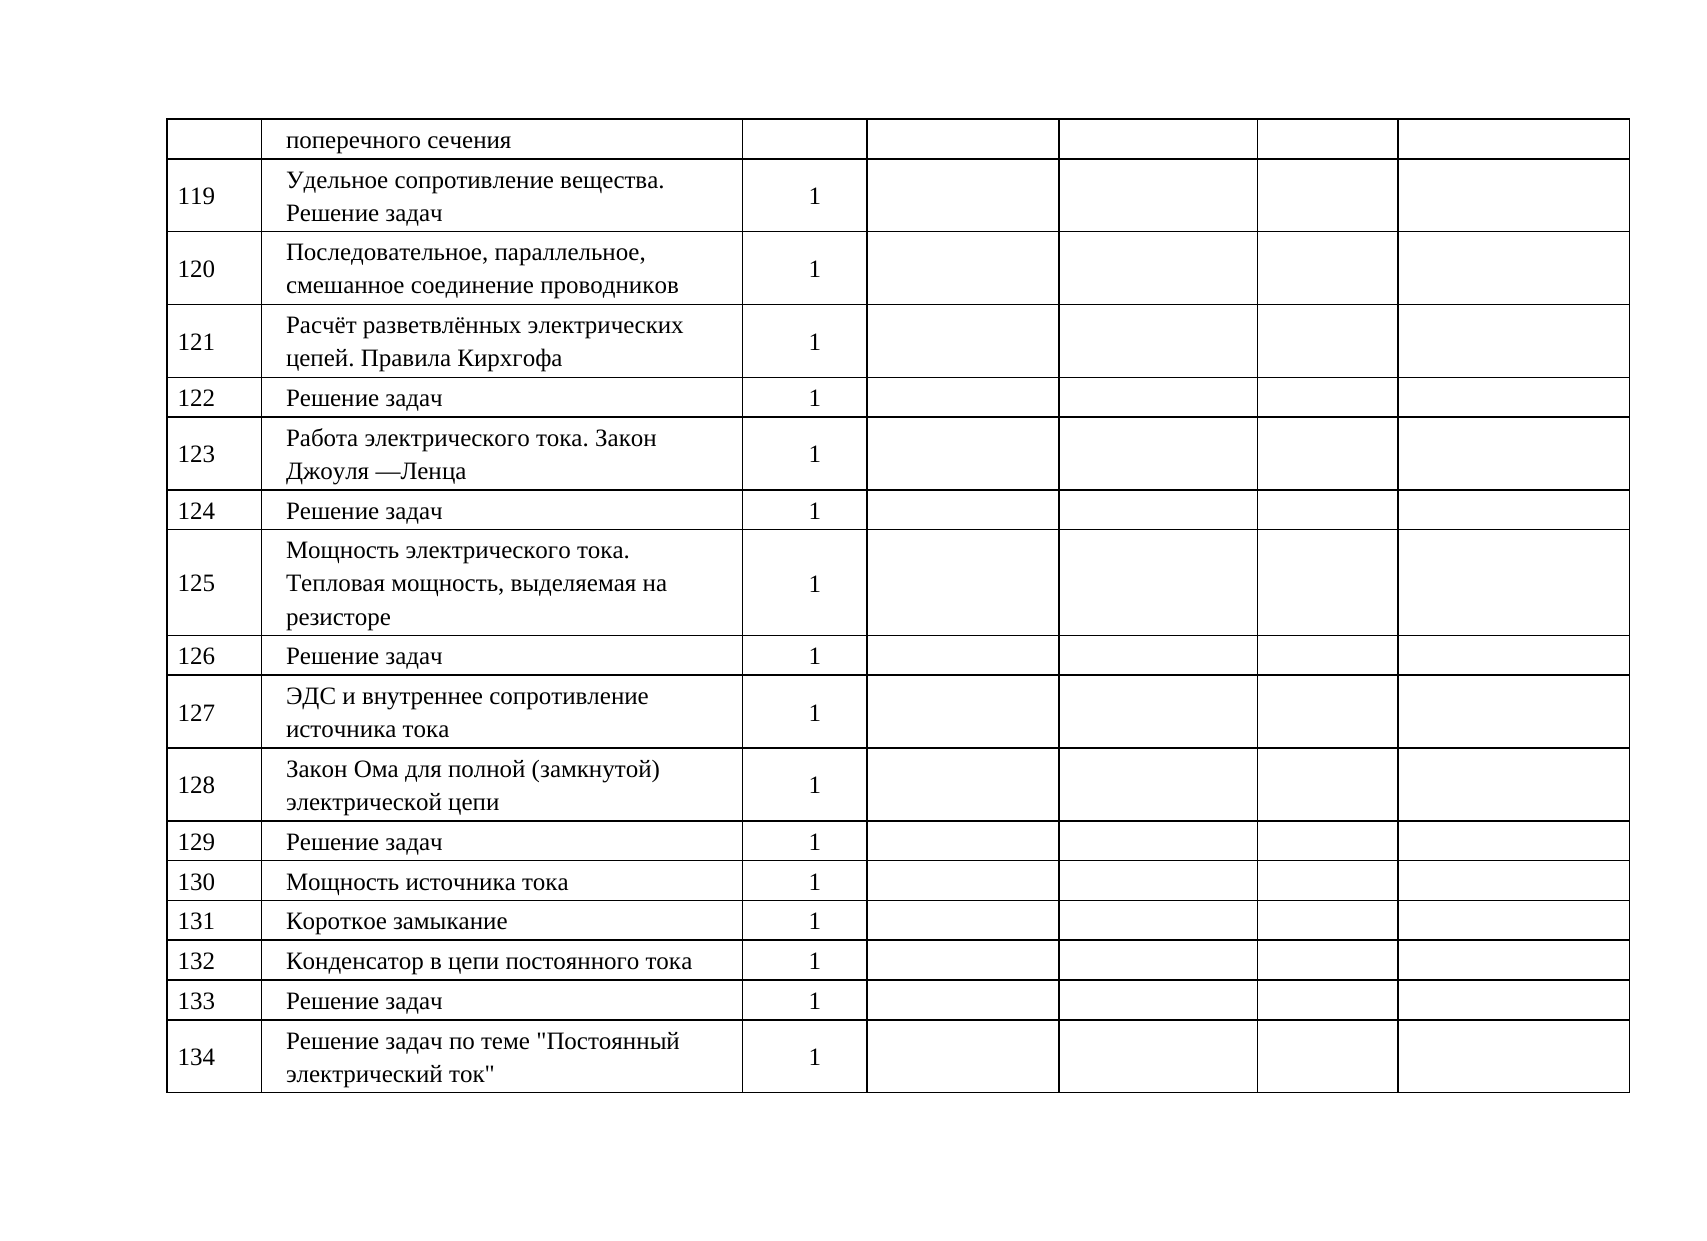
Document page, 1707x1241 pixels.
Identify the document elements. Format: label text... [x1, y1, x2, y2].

table_cell Мощность электрического тока. Тепловая мощность, выделяемая на резисторе [262, 530, 742, 634]
table_cell [1399, 232, 1629, 303]
table_cell 134 [168, 1021, 261, 1092]
table_cell [1258, 941, 1397, 979]
table_cell 1 [743, 160, 866, 231]
table_cell 1 [743, 418, 866, 489]
table_cell 1 [743, 901, 866, 939]
table_cell [1060, 941, 1257, 979]
table_cell 131 [168, 901, 261, 939]
table_cell [868, 120, 1058, 158]
table_cell [1258, 160, 1397, 231]
table_cell [1258, 676, 1397, 747]
table_cell [1258, 530, 1397, 634]
table_cell [1060, 981, 1257, 1019]
table_cell [1060, 305, 1257, 376]
table_cell Конденсатор в цепи постоянного тока [262, 941, 742, 979]
table_cell [868, 418, 1058, 489]
table_cell Мощность источника тока [262, 861, 742, 899]
table_cell 129 [168, 822, 261, 860]
table_cell Решение задач [262, 822, 742, 860]
table_cell [868, 861, 1058, 899]
table_cell [1060, 676, 1257, 747]
table_cell [1258, 861, 1397, 899]
table_cell ЭДС и внутреннее сопротивление источника тока [262, 676, 742, 747]
table_cell Решение задач [262, 491, 742, 529]
table_cell Решение задач [262, 378, 742, 416]
table_cell [1399, 749, 1629, 820]
table_cell 123 [168, 418, 261, 489]
table_cell Удельное сопротивление вещества. Решение задач [262, 160, 742, 231]
table_cell Решение задач по теме "Постоянный электрический ток" [262, 1021, 742, 1092]
table_cell [868, 981, 1058, 1019]
table_cell [1060, 530, 1257, 634]
table_cell [1258, 305, 1397, 376]
table_cell [1060, 232, 1257, 303]
table_cell [1399, 941, 1629, 979]
table_cell Закон Ома для полной (замкнутой) электрической цепи [262, 749, 742, 820]
table_cell [168, 120, 261, 158]
table_cell [1060, 861, 1257, 899]
table_cell [743, 120, 866, 158]
table_cell [1060, 636, 1257, 674]
table_cell [868, 1021, 1058, 1092]
table_cell [1399, 378, 1629, 416]
table_cell [1399, 120, 1629, 158]
table_cell [1399, 1021, 1629, 1092]
table_cell 132 [168, 941, 261, 979]
table_cell [1399, 901, 1629, 939]
table_cell 1 [743, 1021, 866, 1092]
table_cell 125 [168, 530, 261, 634]
table_cell [1399, 418, 1629, 489]
table_cell [1060, 378, 1257, 416]
table_cell [1060, 749, 1257, 820]
table_cell [868, 491, 1058, 529]
table_cell 121 [168, 305, 261, 376]
table_cell Расчёт разветвлённых электрических цепей. Правила Кирхгофа [262, 305, 742, 376]
table_cell 1 [743, 491, 866, 529]
table_cell [1258, 120, 1397, 158]
table_cell 127 [168, 676, 261, 747]
table_cell [1399, 160, 1629, 231]
table_cell [1399, 636, 1629, 674]
table_cell [1258, 491, 1397, 529]
table_cell Решение задач [262, 981, 742, 1019]
table_cell Работа электрического тока. Закон Джоуля —Ленца [262, 418, 742, 489]
table_cell [1399, 305, 1629, 376]
table_cell 133 [168, 981, 261, 1019]
table_cell Решение задач [262, 636, 742, 674]
table_cell [1060, 1021, 1257, 1092]
table_cell 1 [743, 636, 866, 674]
table_cell [1258, 378, 1397, 416]
table_cell 1 [743, 941, 866, 979]
table_cell 1 [743, 981, 866, 1019]
table_cell 126 [168, 636, 261, 674]
table_cell 119 [168, 160, 261, 231]
table_cell 124 [168, 491, 261, 529]
table_cell [868, 822, 1058, 860]
table_cell [1060, 160, 1257, 231]
table_cell 1 [743, 232, 866, 303]
table_cell 1 [743, 530, 866, 634]
table_cell [1258, 418, 1397, 489]
table_cell [1060, 901, 1257, 939]
table_cell [1060, 491, 1257, 529]
table_cell поперечного сечения [262, 120, 742, 158]
table_cell [868, 676, 1058, 747]
table_cell [1399, 861, 1629, 899]
table_cell [1258, 636, 1397, 674]
table_cell [1258, 822, 1397, 860]
table_cell Последовательное, параллельное, смешанное соединение проводников [262, 232, 742, 303]
table_cell 1 [743, 378, 866, 416]
table_cell [1399, 530, 1629, 634]
table_cell [868, 941, 1058, 979]
table_cell 1 [743, 822, 866, 860]
table_cell [1399, 491, 1629, 529]
table_cell [868, 901, 1058, 939]
table_cell [1060, 822, 1257, 860]
table_cell 1 [743, 676, 866, 747]
table_cell [868, 530, 1058, 634]
table_cell [1258, 749, 1397, 820]
table_cell [1258, 981, 1397, 1019]
table_cell [868, 160, 1058, 231]
table_cell [1258, 232, 1397, 303]
table_cell [1060, 418, 1257, 489]
table_cell 130 [168, 861, 261, 899]
table_cell [868, 305, 1058, 376]
table_cell [868, 749, 1058, 820]
table_cell [868, 636, 1058, 674]
table_cell [1258, 1021, 1397, 1092]
table_cell 120 [168, 232, 261, 303]
table_cell [868, 232, 1058, 303]
table_cell [868, 378, 1058, 416]
table_cell [1399, 676, 1629, 747]
table_cell Короткое замыкание [262, 901, 742, 939]
table_cell [1060, 120, 1257, 158]
table_cell 122 [168, 378, 261, 416]
table_cell [1399, 981, 1629, 1019]
table_cell [1258, 901, 1397, 939]
table_cell 1 [743, 749, 866, 820]
table_cell 1 [743, 305, 866, 376]
table_cell 1 [743, 861, 866, 899]
table_cell 128 [168, 749, 261, 820]
table_cell [1399, 822, 1629, 860]
